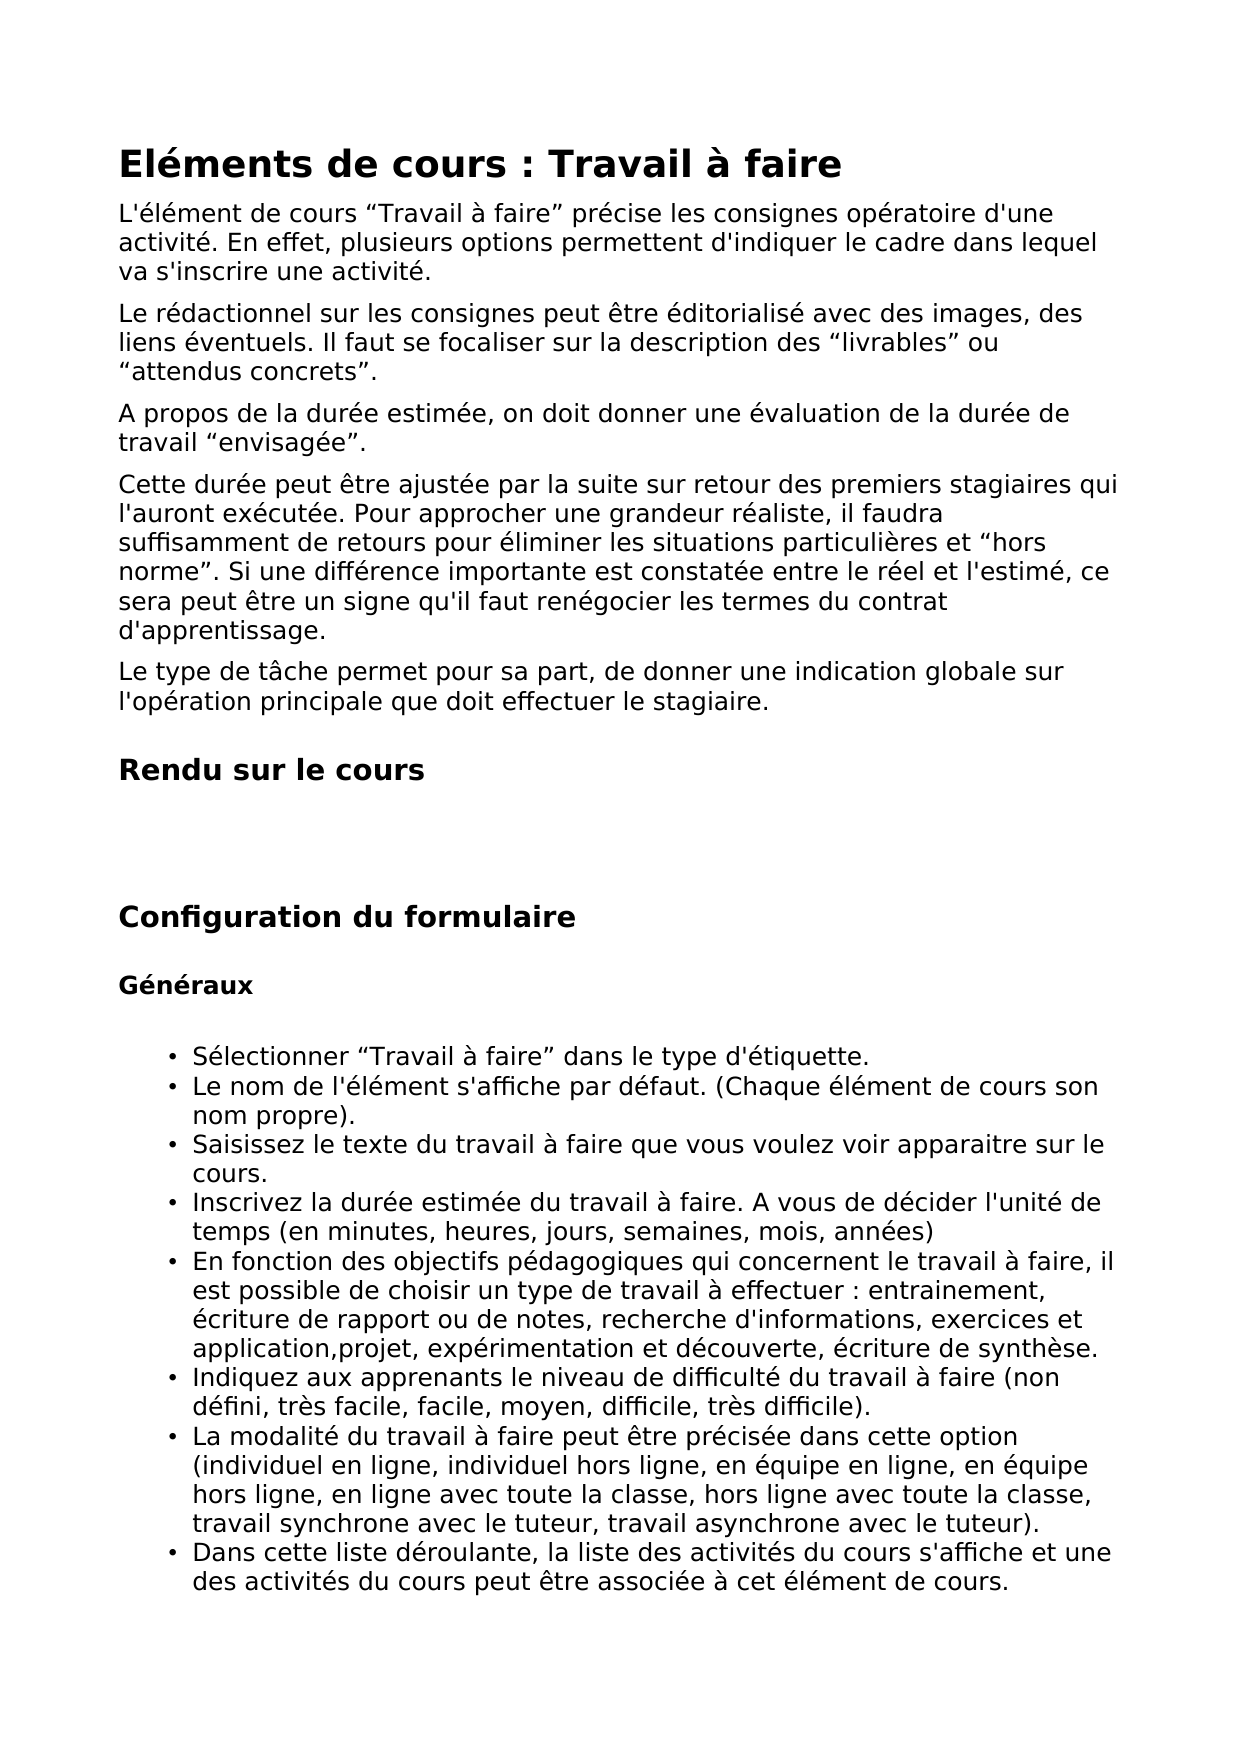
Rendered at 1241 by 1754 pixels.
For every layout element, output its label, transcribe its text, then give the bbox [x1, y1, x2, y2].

text Cette durée peut être ajustée par la suite sur retour des premiers stagiaires qui l'auront exécutée. Pour approcher une grandeur réaliste, il faudra suffisamment de retours pour éliminer les situations particulières et “hors norme”. Si une différence importante est constatée entre le réel et l'estimé, ce sera peut être un signe qu'il faut renégocier les termes du contrat d'apprentissage. [118, 470, 1122, 645]
list La modalité du travail à faire peut être précisée dans cette option (individuel en ligne, individuel hors ligne, en équipe en ligne, en équipe hors ligne, en ligne avec toute la classe, hors ligne avec toute la classe, travail synchrone avec le tuteur, travail asynchrone avec le tuteur). [177, 1422, 1122, 1538]
subtitle Configuration du formulaire [118, 900, 1122, 934]
list Inscrivez la durée estimée du travail à faire. A vous de décider l'unité de temps (en minutes, heures, jours, semaines, mois, années) [177, 1188, 1122, 1247]
text Le rédactionnel sur les consignes peut être éditorialisé avec des images, des liens éventuels. Il faut se focaliser sur la description des “livrables” ou “attendus concrets”. [118, 299, 1122, 387]
text L'élément de cours “Travail à faire” précise les consignes opératoire d'une activité. En effet, plusieurs options permettent d'indiquer le cadre dans lequel va s'inscrire une activité. [118, 199, 1122, 287]
list Dans cette liste déroulante, la liste des activités du cours s'affiche et une des activités du cours peut être associée à cet élément de cours. [177, 1538, 1122, 1597]
list Le nom de l'élément s'affiche par défaut. (Chaque élément de cours son nom propre). [177, 1072, 1122, 1130]
text A propos de la durée estimée, on doit donner une évaluation de la durée de travail “envisagée”. [118, 399, 1122, 458]
list Saisissez le texte du travail à faire que vous voulez voir apparaitre sur le cours. [177, 1130, 1122, 1188]
list En fonction des objectifs pédagogiques qui concernent le travail à faire, il est possible de choisir un type de travail à effectuer : entrainement, écriture de rapport ou de notes, recherche d'informations, exercices et application,projet, expérimentation et découverte, écriture de synthèse. [177, 1247, 1122, 1363]
list Indiquez aux apprenants le niveau de difficulté du travail à faire (non défini, très facile, facile, moyen, difficile, très difficile). [177, 1363, 1122, 1422]
subtitle Eléments de cours : Travail à faire [118, 143, 1122, 187]
text Le type de tâche permet pour sa part, de donner une indication globale sur l'opération principale que doit effectuer le stagiaire. [118, 658, 1122, 716]
list Sélectionner “Travail à faire” dans le type d'étiquette. [177, 1043, 1122, 1072]
subtitle Rendu sur le cours [118, 753, 1122, 787]
subtitle Généraux [118, 971, 1122, 1001]
